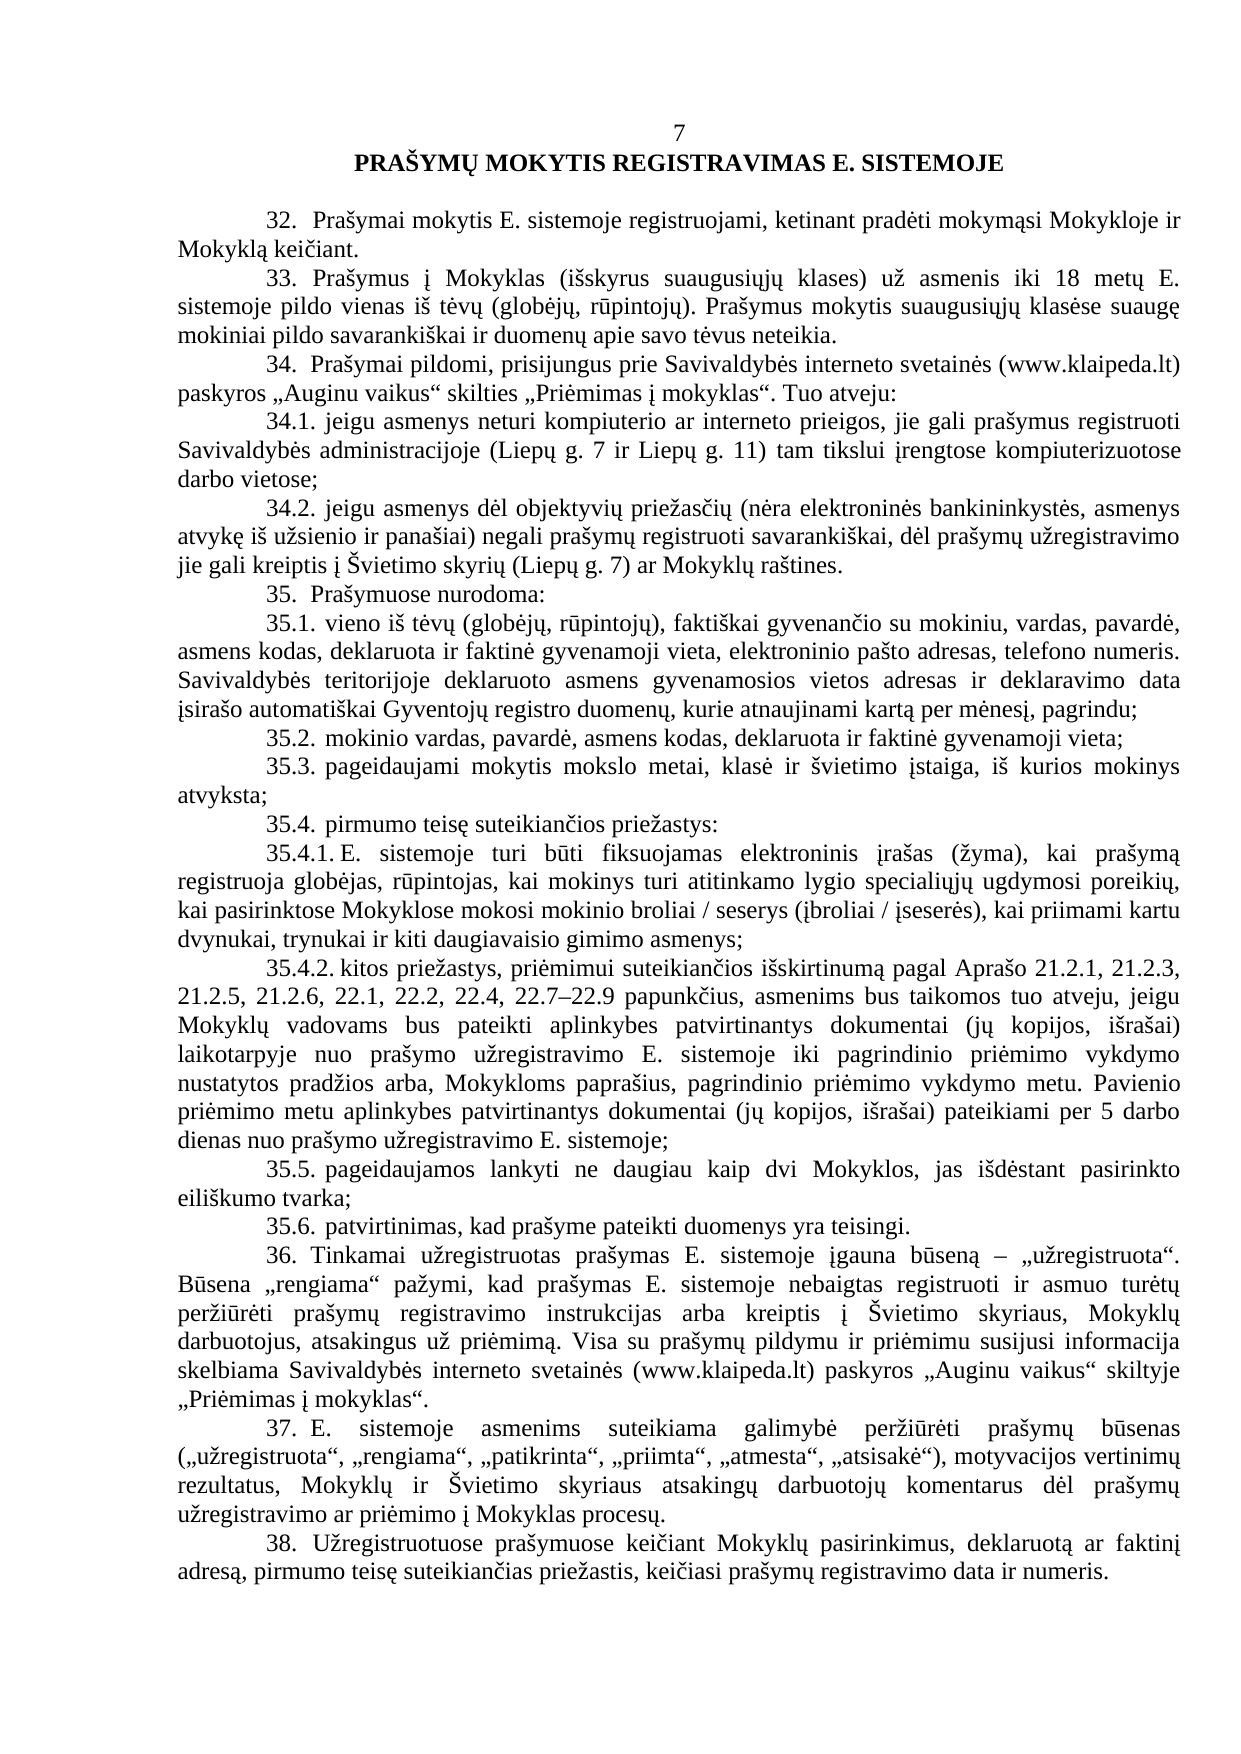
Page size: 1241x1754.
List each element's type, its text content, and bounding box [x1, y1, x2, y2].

text 37. E. sistemoje asmenims suteikiama galimybė peržiūrėti prašymų būsenas („užregistruota“, „rengiama“, „patikrinta“, „priimta“, „atmesta“, „atsisakė“), motyvacijos vertinimų rezultatus, Mokyklų ir Švietimo skyriaus atsakingų darbuotojų komentarus dėl prašymų užregistravimo ar priėmimo į Mokyklas procesų. [177, 1413, 1181, 1528]
text 34.2. jeigu asmenys dėl objektyvių priežasčių (nėra elektroninės bankininkystės, asmenys atvykę iš užsienio ir panašiai) negali prašymų registruoti savarankiškai, dėl prašymų užregistravimo jie gali kreiptis į Švietimo skyrių (Liepų g. 7) ar Mokyklų raštines. [177, 493, 1181, 579]
text 34.1. jeigu asmenys neturi kompiuterio ar interneto prieigos, jie gali prašymus registruoti Savivaldybės administracijoje (Liepų g. 7 ir Liepų g. 11) tam tikslui įrengtose kompiuterizuotose darbo vietose; [177, 406, 1181, 493]
text 35.4.2. kitos priežastys, priėmimui suteikiančios išskirtinumą pagal Aprašo 21.2.1, 21.2.3, 21.2.5, 21.2.6, 22.1, 22.2, 22.4, 22.7–22.9 papunkčius, asmenims bus taikomos tuo atveju, jeigu Mokyklų vadovams bus pateikti aplinkybes patvirtinantys dokumentai (jų kopijos, išrašai) laikotarpyje nuo prašymo užregistravimo E. sistemoje iki pagrindinio priėmimo vykdymo nustatytos pradžios arba, Mokykloms paprašius, pagrindinio priėmimo vykdymo metu. Pavienio priėmimo metu aplinkybes patvirtinantys dokumentai (jų kopijos, išrašai) pateikiami per 5 darbo dienas nuo prašymo užregistravimo E. sistemoje; [177, 953, 1181, 1154]
text 35.1. vieno iš tėvų (globėjų, rūpintojų), faktiškai gyvenančio su mokiniu, vardas, pavardė, asmens kodas, deklaruota ir faktinė gyvenamoji vieta, elektroninio pašto adresas, telefono numeris. Savivaldybės teritorijoje deklaruoto asmens gyvenamosios vietos adresas ir deklaravimo data įsirašo automatiškai Gyventojų registro duomenų, kurie atnaujinami kartą per mėnesį, pagrindu; [177, 608, 1181, 723]
text PRAŠYMŲ MOKYTIS REGISTRAVIMAS E. SISTEMOJE [177, 148, 1181, 176]
text 34. Prašymai pildomi, prisijungus prie Savivaldybės interneto svetainės (www.klaipeda.lt) paskyros „Auginu vaikus“ skilties „Priėmimas į mokyklas“. Tuo atveju: [177, 349, 1181, 406]
text 35.3. pageidaujami mokytis mokslo metai, klasė ir švietimo įstaiga, iš kurios mokinys atvyksta; [177, 751, 1181, 809]
text 38. Užregistruotuose prašymuose keičiant Mokyklų pasirinkimus, deklaruotą ar faktinį adresą, pirmumo teisę suteikiančias priežastis, keičiasi prašymų registravimo data ir numeris. [177, 1528, 1181, 1585]
text 36. Tinkamai užregistruotas prašymas E. sistemoje įgauna būseną – „užregistruota“. Būsena „rengiama“ pažymi, kad prašymas E. sistemoje nebaigtas registruoti ir asmuo turėtų peržiūrėti prašymų registravimo instrukcijas arba kreiptis į Švietimo skyriaus, Mokyklų darbuotojus, atsakingus už priėmimą. Visa su prašymų pildymu ir priėmimu susijusi informacija skelbiama Savivaldybės interneto svetainės (www.klaipeda.lt) paskyros „Auginu vaikus“ skiltyje „Priėmimas į mokyklas“. [177, 1240, 1181, 1413]
text 35.5. pageidaujamos lankyti ne daugiau kaip dvi Mokyklos, jas išdėstant pasirinkto eiliškumo tvarka; [177, 1154, 1181, 1211]
text 33. Prašymus į Mokyklas (išskyrus suaugusiųjų klases) už asmenis iki 18 metų E. sistemoje pildo vienas iš tėvų (globėjų, rūpintojų). Prašymus mokytis suaugusiųjų klasėse suaugę mokiniai pildo savarankiškai ir duomenų apie savo tėvus neteikia. [177, 263, 1181, 349]
text 35.2. mokinio vardas, pavardė, asmens kodas, deklaruota ir faktinė gyvenamoji vieta; [177, 723, 1181, 751]
text 35. Prašymuose nurodoma: [177, 579, 1181, 608]
text 35.4.1. E. sistemoje turi būti fiksuojamas elektroninis įrašas (žyma), kai prašymą registruoja globėjas, rūpintojas, kai mokinys turi atitinkamo lygio specialiųjų ugdymosi poreikių, kai pasirinktose Mokyklose mokosi mokinio broliai / seserys (įbroliai / įseserės), kai priimami kartu dvynukai, trynukai ir kiti daugiavaisio gimimo asmenys; [177, 838, 1181, 953]
text 35.4. pirmumo teisę suteikiančios priežastys: [177, 809, 1181, 838]
text 35.6. patvirtinimas, kad prašyme pateikti duomenys yra teisingi. [177, 1211, 1181, 1240]
text 32. Prašymai mokytis E. sistemoje registruojami, ketinant pradėti mokymąsi Mokykloje ir Mokyklą keičiant. [177, 205, 1181, 263]
